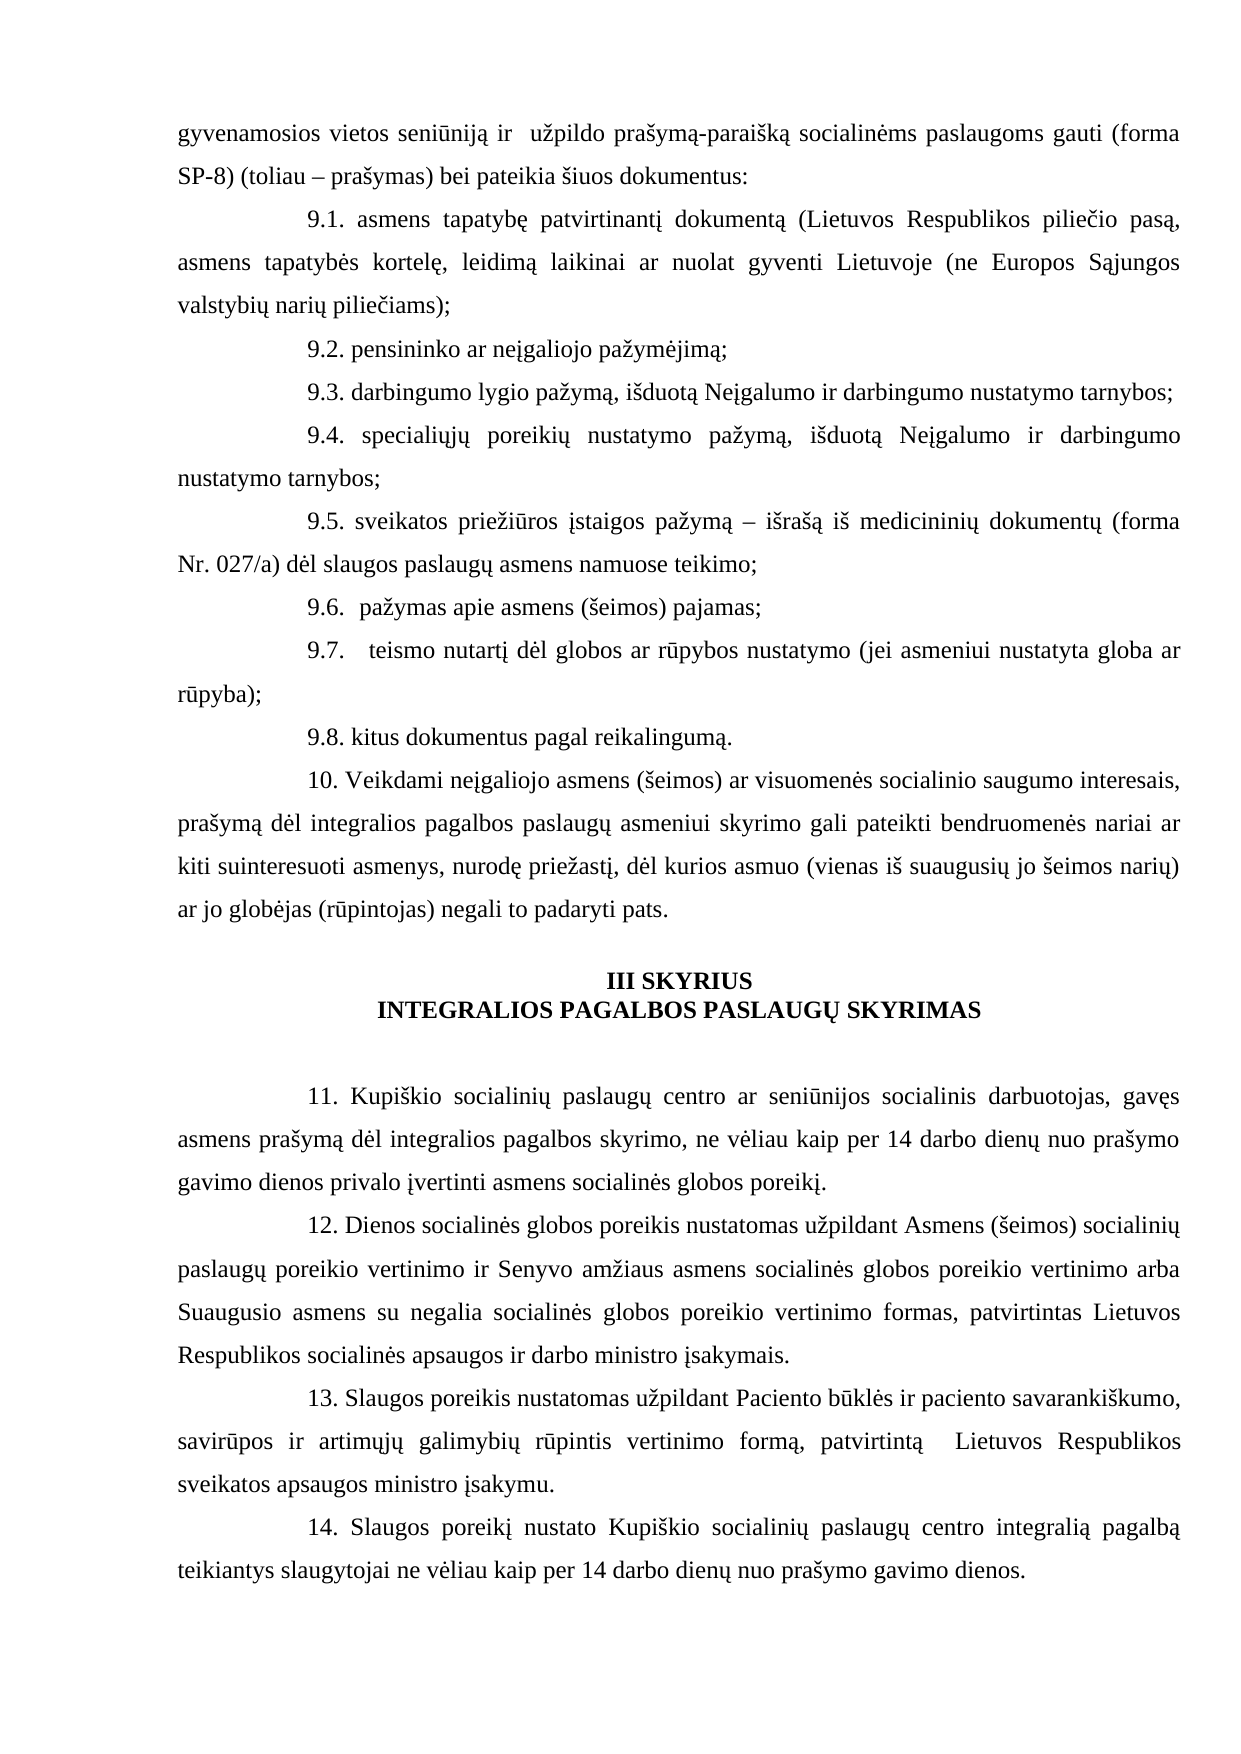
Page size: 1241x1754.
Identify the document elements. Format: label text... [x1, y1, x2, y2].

text 9.1. asmens tapatybę patvirtinantį dokumentą (Lietuvos Respublikos piliečio pasą, asmens tapatybės kortelę, leidimą laikinai ar nuolat gyventi Lietuvoje (ne Europos Sąjungos valstybių narių piliečiams); [177, 204, 1181, 319]
text III SKYRIUS [177, 966, 1181, 995]
text 9.8. kitus dokumentus pagal reikalingumą. [177, 722, 1181, 751]
text 9.4. specialiųjų poreikių nustatymo pažymą, išduotą Neįgalumo ir darbingumo nustatymo tarnybos; [177, 420, 1181, 492]
text 11. Kupiškio socialinių paslaugų centro ar seniūnijos socialinis darbuotojas, gavęs asmens prašymą dėl integralios pagalbos skyrimo, ne vėliau kaip per 14 darbo dienų nuo prašymo gavimo dienos privalo įvertinti asmens socialinės globos poreikį. [177, 1081, 1181, 1196]
text 12. Dienos socialinės globos poreikis nustatomas užpildant Asmens (šeimos) socialinių paslaugų poreikio vertinimo ir Senyvo amžiaus asmens socialinės globos poreikio vertinimo arba Suaugusio asmens su negalia socialinės globos poreikio vertinimo formas, patvirtintas Lietuvos Respublikos socialinės apsaugos ir darbo ministro įsakymais. [177, 1211, 1181, 1369]
text 9.2. pensininko ar neįgaliojo pažymėjimą; [177, 334, 1181, 362]
text 10. Veikdami neįgaliojo asmens (šeimos) ar visuomenės socialinio saugumo interesais, prašymą dėl integralios pagalbos paslaugų asmeniui skyrimo gali pateikti bendruomenės nariai ar kiti suinteresuoti asmenys, nurodę priežastį, dėl kurios asmuo (vienas iš suaugusių jo šeimos narių) ar jo globėjas (rūpintojas) negali to padaryti pats. [177, 765, 1181, 923]
text 14. Slaugos poreikį nustato Kupiškio socialinių paslaugų centro integralią pagalbą teikiantys slaugytojai ne vėliau kaip per 14 darbo dienų nuo prašymo gavimo dienos. [177, 1512, 1181, 1584]
text INTEGRALIOS PAGALBOS PASLAUGŲ SKYRIMAS [177, 995, 1181, 1024]
text 13. Slaugos poreikis nustatomas užpildant Paciento būklės ir paciento savarankiškumo, savirūpos ir artimųjų galimybių rūpintis vertinimo formą, patvirtintą Lietuvos Respublikos sveikatos apsaugos ministro įsakymu. [177, 1383, 1181, 1498]
text 9.6. pažymas apie asmens (šeimos) pajamas; [177, 592, 1181, 621]
text 9.7. teismo nutartį dėl globos ar rūpybos nustatymo (jei asmeniui nustatyta globa ar rūpyba); [177, 636, 1181, 707]
text 9.3. darbingumo lygio pažymą, išduotą Neįgalumo ir darbingumo nustatymo tarnybos; [177, 377, 1181, 406]
text 9.5. sveikatos priežiūros įstaigos pažymą – išrašą iš medicininių dokumentų (forma Nr. 027/a) dėl slaugos paslaugų asmens namuose teikimo; [177, 506, 1181, 578]
text gyvenamosios vietos seniūniją ir užpildo prašymą-paraišką socialinėms paslaugoms gauti (forma SP-8) (toliau – prašymas) bei pateikia šiuos dokumentus: [177, 118, 1181, 190]
